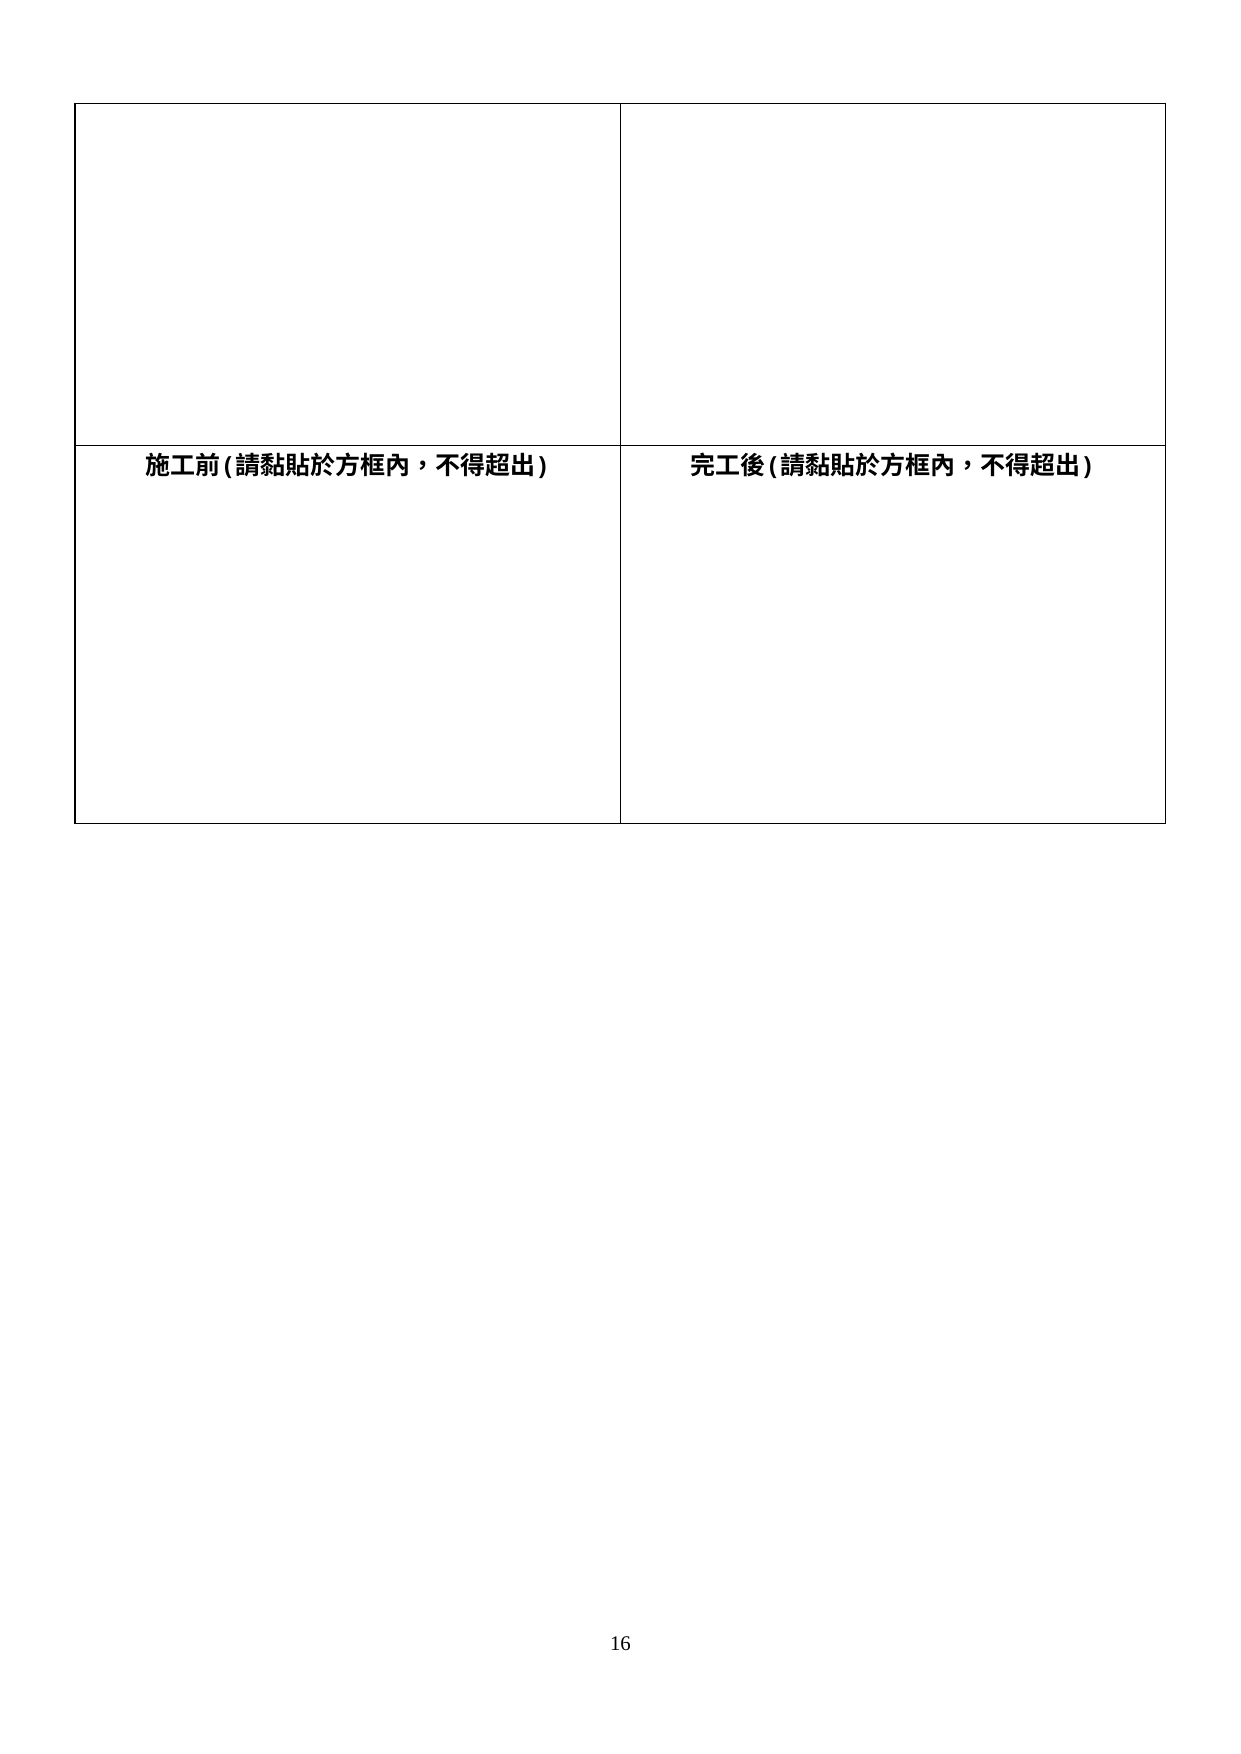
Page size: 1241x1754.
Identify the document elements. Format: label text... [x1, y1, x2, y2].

table_cell 施工前(請黏貼於方框內，不得超出) [76, 446, 620, 822]
table_cell [76, 104, 620, 444]
table_cell 完工後(請黏貼於方框內，不得超出) [621, 446, 1165, 822]
table_cell [621, 104, 1165, 444]
